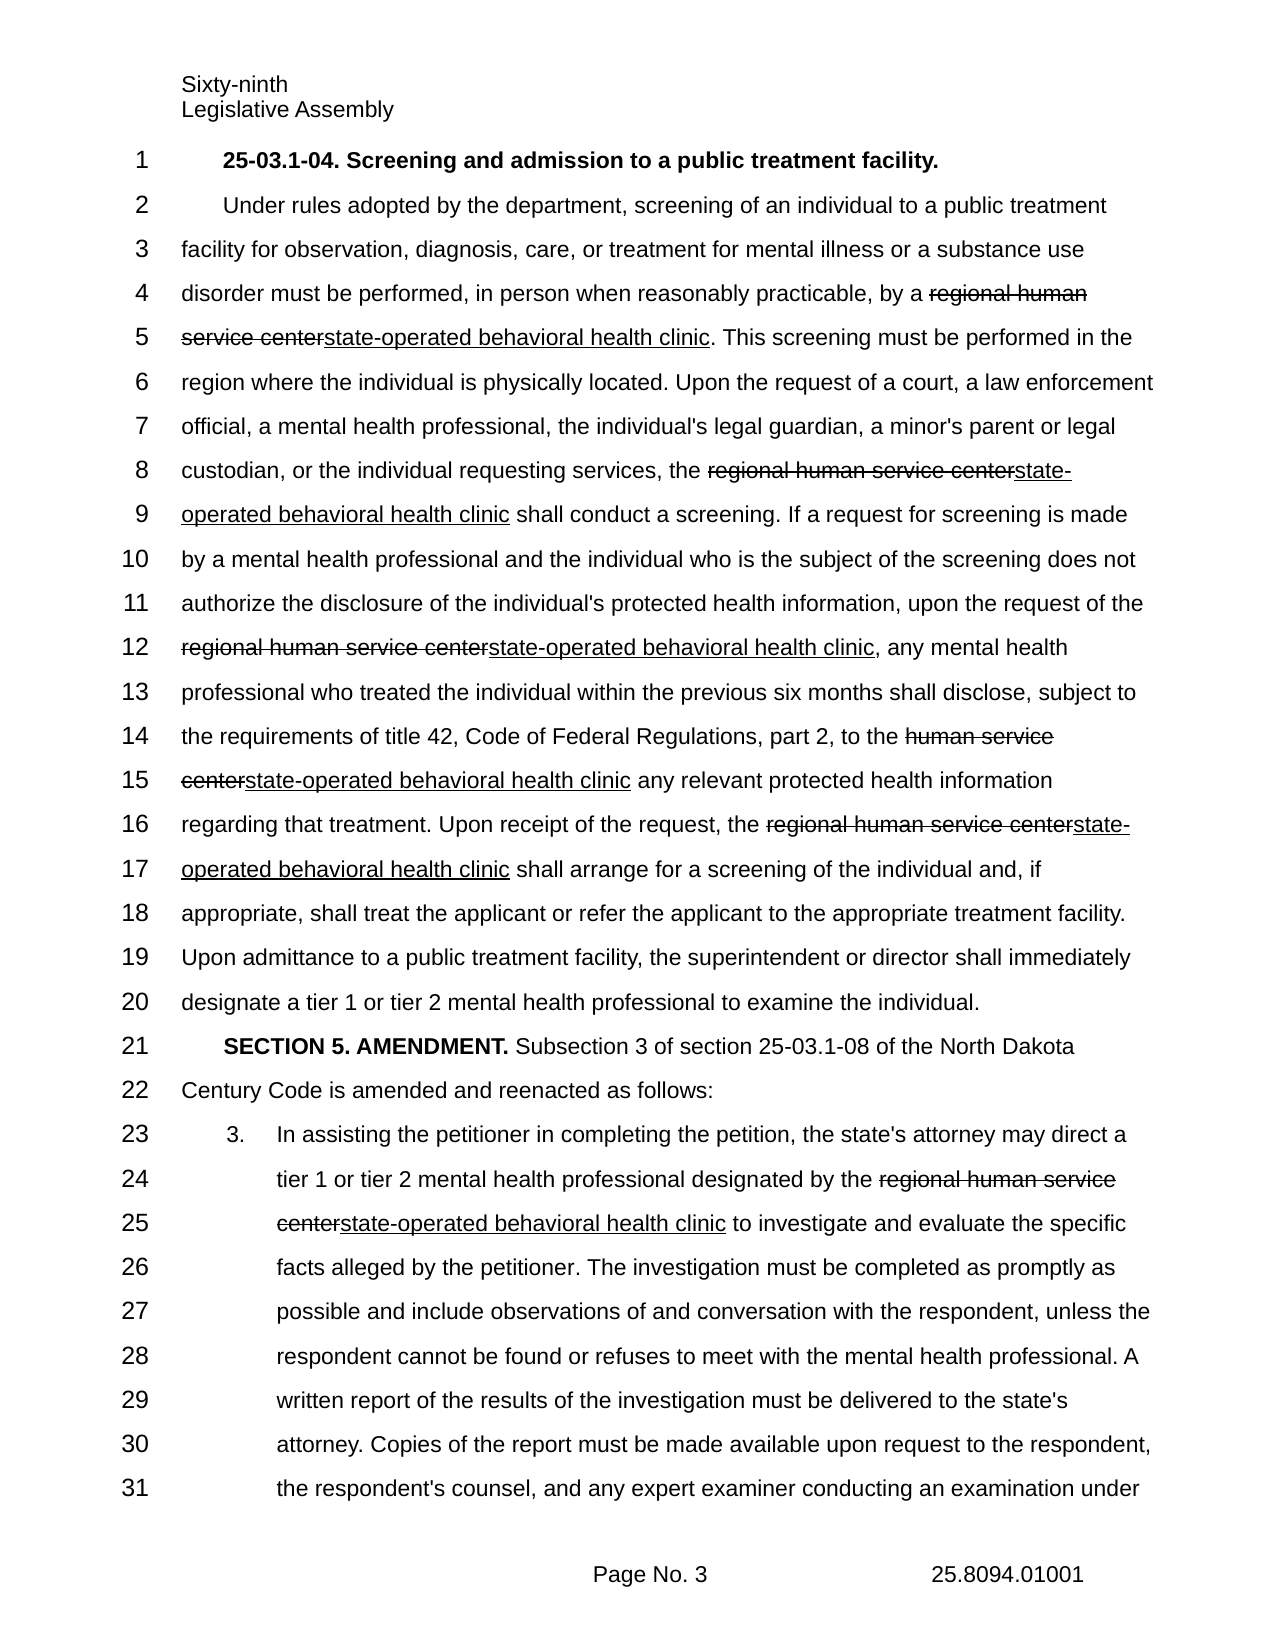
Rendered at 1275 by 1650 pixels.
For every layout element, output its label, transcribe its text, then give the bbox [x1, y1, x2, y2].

subtitle 25‑03.1‑04. Screening and admission to a public treatment facility. [181, 133, 1154, 178]
text 3. In assisting the petitioner in completing the petition, the state's attorney may direct a tier 1 or tier 2 mental health professional designated by the regional human service centerstate-operated behavioral health clinic to investigate and evaluate the specific facts alleged by the petitioner. The investigation must be completed as promptly as possible and include observations of and conversation with the respondent, unless the respondent cannot be found or refuses to meet with the mental health professional. A written report of the results of the investigation must be delivered to the state's attorney. Copies of the report must be made available upon request to the respondent, the respondent's counsel, and any expert examiner conducting an examination under [181, 1107, 1154, 1506]
text SECTION 5. AMENDMENT. Subsection 3 of section 25‑03.1‑08 of the North Dakota Century Code is amended and reenacted as follows: [181, 1019, 1154, 1107]
text Under rules adopted by the department, screening of an individual to a public treatment facility for observation, diagnosis, care, or treatment for mental illness or a substance use disorder must be performed, in person when reasonably practicable, by a regional human service centerstate-operated behavioral health clinic. This screening must be performed in the region where the individual is physically located. Upon the request of a court, a law enforcement official, a mental health professional, the individual's legal guardian, a minor's parent or legal custodian, or the individual requesting services, the regional human service centerstate-operated behavioral health clinic shall conduct a screening. If a request for screening is made by a mental health professional and the individual who is the subject of the screening does not authorize the disclosure of the individual's protected health information, upon the request of the regional human service centerstate-operated behavioral health clinic, any mental health professional who treated the individual within the previous six months shall disclose, subject to the requirements of title 42, Code of Federal Regulations, part 2, to the human service centerstate-operated behavioral health clinic any relevant protected health information regarding that treatment. Upon receipt of the request, the regional human service centerstate-operated behavioral health clinic shall arrange for a screening of the individual and, if appropriate, shall treat the applicant or refer the applicant to the appropriate treatment facility. Upon admittance to a public treatment facility, the superintendent or director shall immediately designate a tier 1 or tier 2 mental health professional to examine the individual. [181, 178, 1154, 1019]
